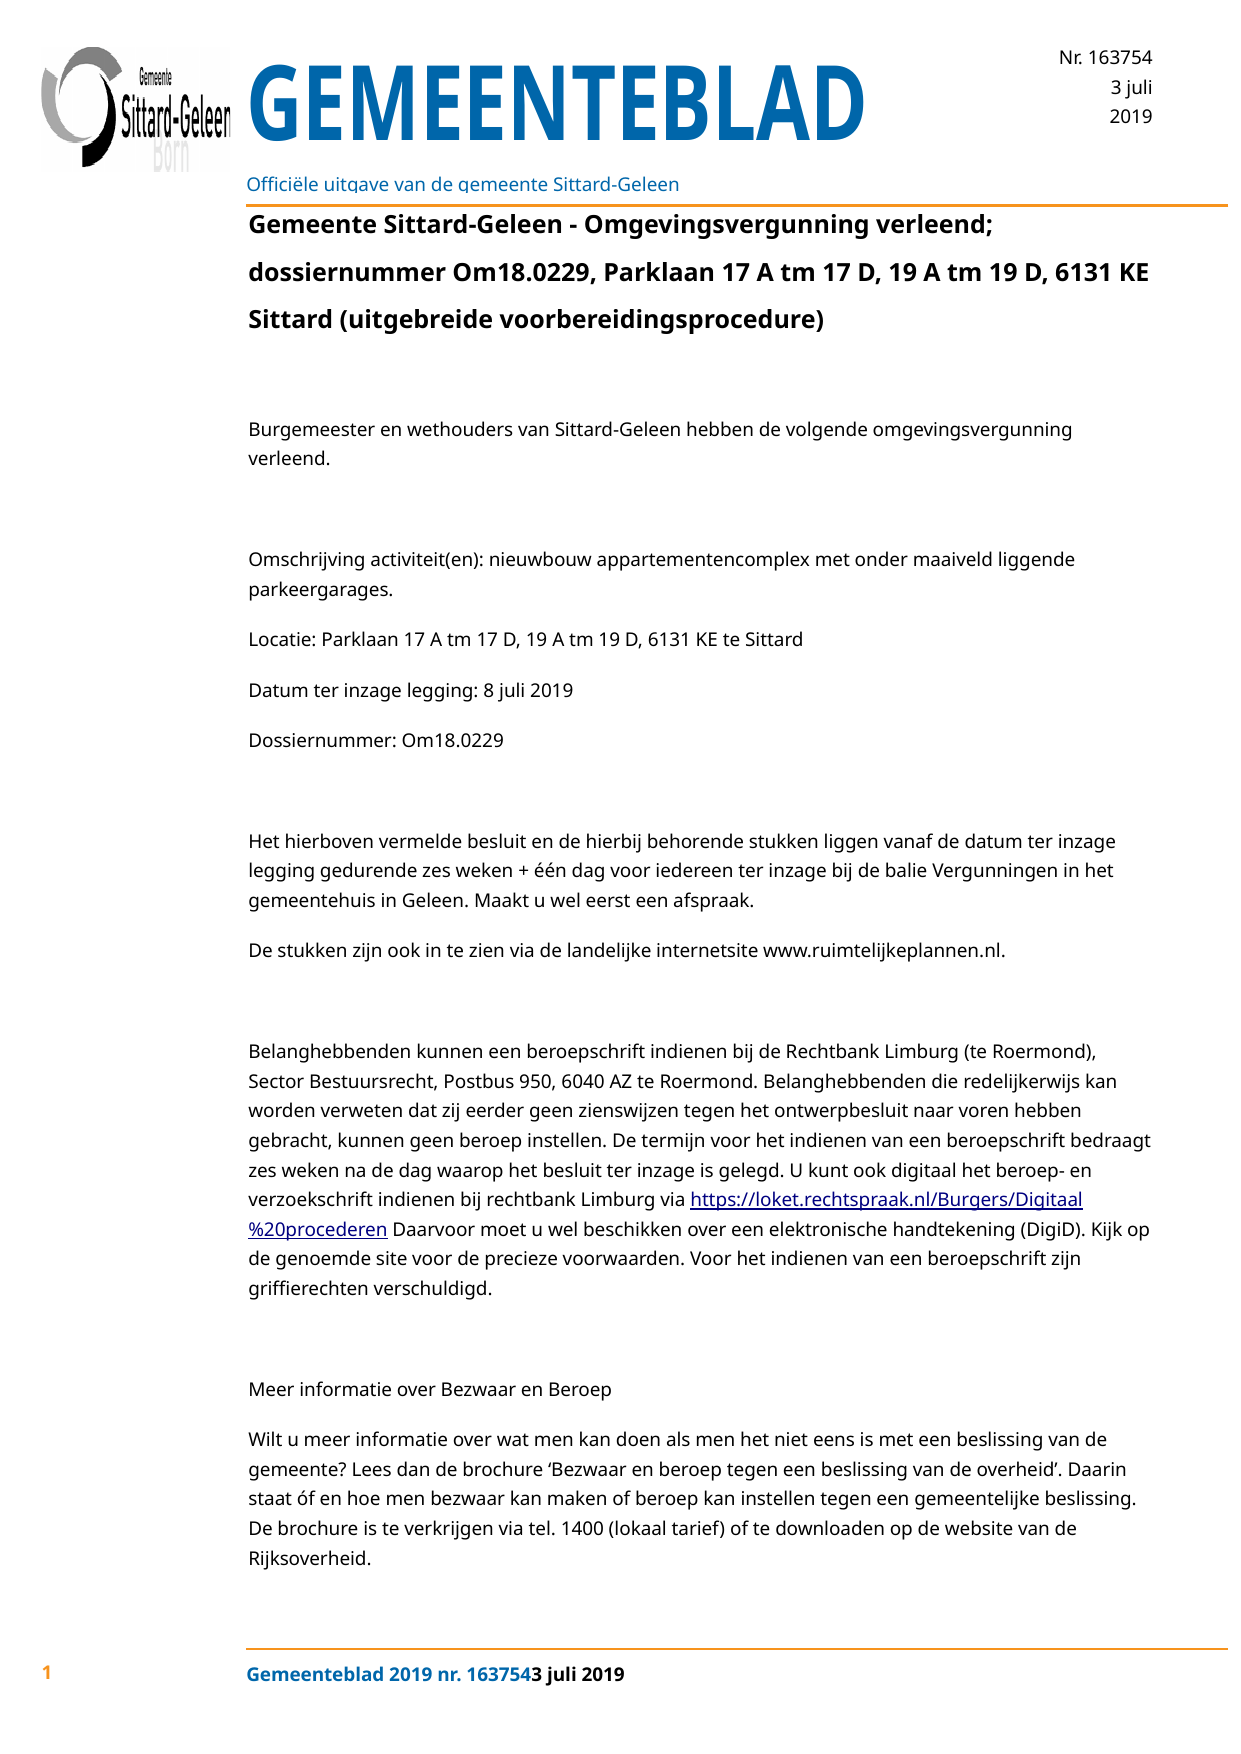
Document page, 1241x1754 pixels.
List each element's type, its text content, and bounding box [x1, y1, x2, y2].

text Gemeente Sittard-Geleen - Omgevingsvergunning verleend; dossiernummer Om18.0229, Parklaan 17 A tm 17 D, 19 A tm 19 D, 6131 KE Sittard (uitgebreide voorbereidingsprocedure) [248, 207, 1152, 336]
picture [41, 47, 231, 172]
text Omschrijving activiteit(en): nieuwbouw appartementencomplex met onder maaiveld liggende parkeergarages. [248, 546, 1152, 602]
text Wilt u meer informatie over wat men kan doen als men het niet eens is met een beslissing van de gemeente? Lees dan de brochure ‘Bezwaar en beroep tegen een beslissing van de overheid’. Daarin staat óf en hoe men bezwaar kan maken of beroep kan instellen tegen een gemeentelijke beslissing. De brochure is te verkrijgen via tel. 1400 (lokaal tarief) of te downloaden op de website van de Rijksoverheid. [248, 1426, 1152, 1570]
text Datum ter inzage legging: 8 juli 2019 [248, 677, 1152, 702]
text De stukken zijn ook in te zien via de landelijke internetsite www.ruimtelijkeplannen.nl. [248, 938, 1152, 963]
text Dossiernummer: Om18.0229 [248, 727, 1152, 753]
text Locatie: Parklaan 17 A tm 17 D, 19 A tm 19 D, 6131 KE te Sittard [248, 626, 1152, 652]
text Het hierboven vermelde besluit en de hierbij behorende stukken liggen vanaf de datum ter inzage legging gedurende zes weken + één dag voor iedereen ter inzage bij de balie Vergunningen in het gemeentehuis in Geleen. Maakt u wel eerst een afspraak. [248, 828, 1152, 913]
text Burgemeester en wethouders van Sittard-Geleen hebben de volgende omgevingsvergunning verleend. [248, 416, 1152, 471]
text Belanghebbenden kunnen een beroepschrift indienen bij de Rechtbank Limburg (te Roermond), Sector Bestuursrecht, Postbus 950, 6040 AZ te Roermond. Belanghebbenden die redelijkerwijs kan worden verweten dat zij eerder geen zienswijzen tegen het ontwerpbesluit naar voren hebben gebracht, kunnen geen beroep instellen. De termijn voor het indienen van een beroepschrift bedraagt zes weken na de dag waarop het besluit ter inzage is gelegd. U kunt ook digitaal het beroep- en verzoekschrift indienen bij rechtbank Limburg via https://loket.rechtspraak.nl/Burgers/Digitaal%20procederen Daarvoor moet u wel beschikken over een elektronische handtekening (DigiD). Kijk op de genoemde site voor de precieze voorwaarden. Voor het indienen van een beroepschrift zijn griffierechten verschuldigd. [248, 1038, 1152, 1301]
text Meer informatie over Bezwaar en Beroep [248, 1376, 1152, 1402]
